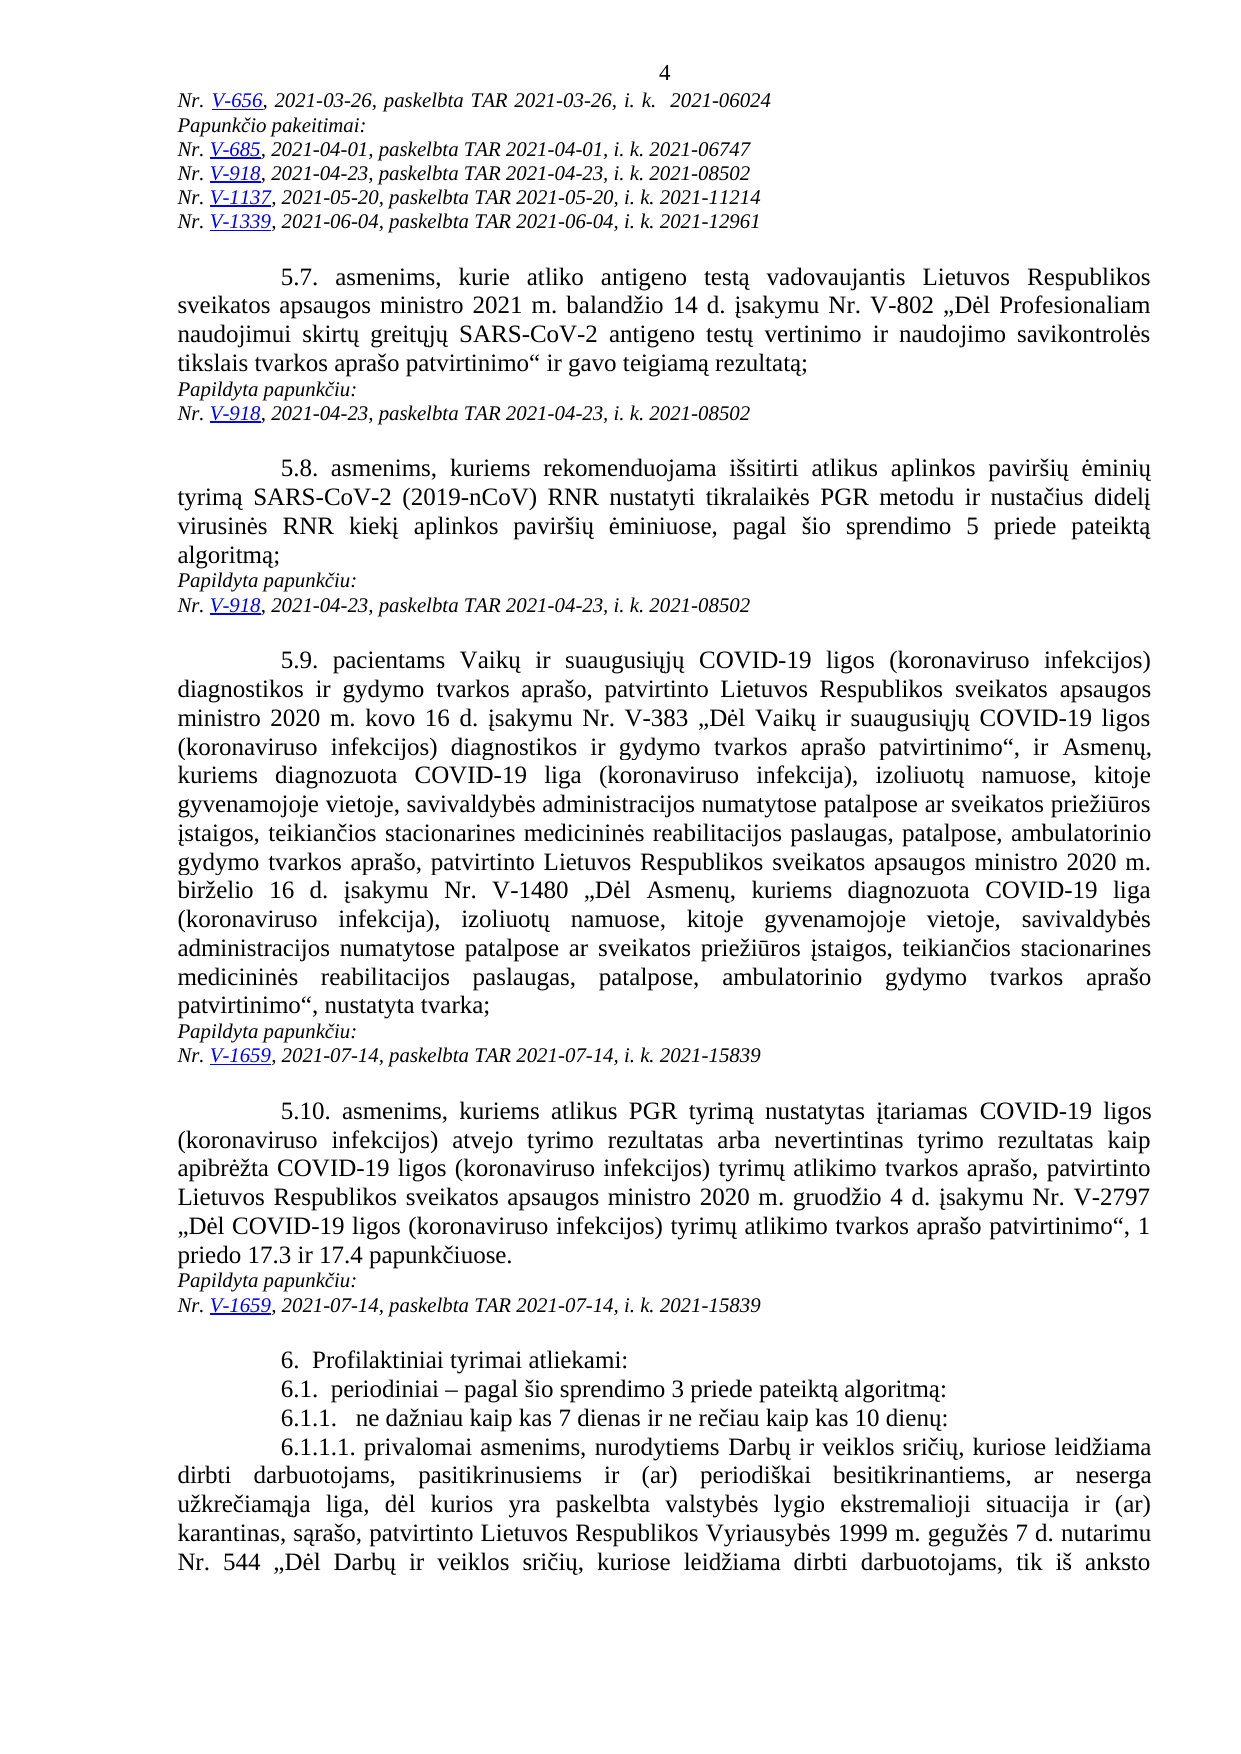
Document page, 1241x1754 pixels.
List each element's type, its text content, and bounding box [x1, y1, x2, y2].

text 5.8. asmenims, kuriems rekomenduojama išsitirti atlikus aplinkos paviršių ėminių tyrimą SARS-CoV-2 (2019-nCoV) RNR nustatyti tikralaikės PGR metodu ir nustačius didelį virusinės RNR kiekį aplinkos paviršių ėminiuose, pagal šio sprendimo 5 priede pateiktą algoritmą; [177, 453, 1152, 568]
text Papildyta papunkčiu: [177, 1268, 1152, 1292]
text Papildyta papunkčiu: [177, 1019, 1152, 1043]
text Nr. V-1339, 2021-06-04, paskelbta TAR 2021-06-04, i. k. 2021-12961 [177, 209, 1152, 233]
text 5.9. pacientams Vaikų ir suaugusiųjų COVID-19 ligos (koronaviruso infekcijos) diagnostikos ir gydymo tvarkos aprašo, patvirtinto Lietuvos Respublikos sveikatos apsaugos ministro 2020 m. kovo 16 d. įsakymu Nr. V-383 „Dėl Vaikų ir suaugusiųjų COVID-19 ligos (koronaviruso infekcijos) diagnostikos ir gydymo tvarkos aprašo patvirtinimo“, ir Asmenų, kuriems diagnozuota COVID-19 liga (koronaviruso infekcija), izoliuotų namuose, kitoje gyvenamojoje vietoje, savivaldybės administracijos numatytose patalpose ar sveikatos priežiūros įstaigos, teikiančios stacionarines medicininės reabilitacijos paslaugas, patalpose, ambulatorinio gydymo tvarkos aprašo, patvirtinto Lietuvos Respublikos sveikatos apsaugos ministro 2020 m. birželio 16 d. įsakymu Nr. V-1480 „Dėl Asmenų, kuriems diagnozuota COVID-19 liga (koronaviruso infekcija), izoliuotų namuose, kitoje gyvenamojoje vietoje, savivaldybės administracijos numatytose patalpose ar sveikatos priežiūros įstaigos, teikiančios stacionarines medicininės reabilitacijos paslaugas, patalpose, ambulatorinio gydymo tvarkos aprašo patvirtinimo“, nustatyta tvarka; [177, 645, 1152, 1019]
text Nr. V-1659, 2021-07-14, paskelbta TAR 2021-07-14, i. k. 2021-15839 [177, 1043, 1152, 1067]
text Nr. V-1659, 2021-07-14, paskelbta TAR 2021-07-14, i. k. 2021-15839 [177, 1292, 1152, 1317]
text Papildyta papunkčiu: [177, 568, 1152, 592]
text Nr. V-918, 2021-04-23, paskelbta TAR 2021-04-23, i. k. 2021-08502 [177, 401, 1152, 425]
text 6. Profilaktiniai tyrimai atliekami: [177, 1345, 1152, 1374]
text Nr. V-918, 2021-04-23, paskelbta TAR 2021-04-23, i. k. 2021-08502 [177, 592, 1152, 617]
text Papildyta papunkčiu: [177, 377, 1152, 401]
text Nr. V-656, 2021-03-26, paskelbta TAR 2021-03-26, i. k. [177, 88, 659, 112]
text 2021-06024 [670, 88, 1152, 112]
text 6.1. periodiniai – pagal šio sprendimo 3 priede pateiktą algoritmą: [177, 1374, 1152, 1403]
text 6.1.1. ne dažniau kaip kas 7 dienas ir ne rečiau kaip kas 10 dienų: [177, 1403, 1152, 1432]
text Nr. V-1137, 2021-05-20, paskelbta TAR 2021-05-20, i. k. 2021-11214 [177, 185, 1152, 209]
text 5.10. asmenims, kuriems atlikus PGR tyrimą nustatytas įtariamas COVID-19 ligos (koronaviruso infekcijos) atvejo tyrimo rezultatas arba nevertintinas tyrimo rezultatas kaip apibrėžta COVID-19 ligos (koronaviruso infekcijos) tyrimų atlikimo tvarkos aprašo, patvirtinto Lietuvos Respublikos sveikatos apsaugos ministro 2020 m. gruodžio 4 d. įsakymu Nr. V-2797 „Dėl COVID-19 ligos (koronaviruso infekcijos) tyrimų atlikimo tvarkos aprašo patvirtinimo“, 1 priedo 17.3 ir 17.4 papunkčiuose. [177, 1096, 1152, 1268]
text Nr. V-918, 2021-04-23, paskelbta TAR 2021-04-23, i. k. 2021-08502 [177, 161, 1152, 185]
text 5.7. asmenims, kurie atliko antigeno testą vadovaujantis Lietuvos Respublikos sveikatos apsaugos ministro 2021 m. balandžio 14 d. įsakymu Nr. V-802 „Dėl Profesionaliam naudojimui skirtų greitųjų SARS-CoV-2 antigeno testų vertinimo ir naudojimo savikontrolės tikslais tvarkos aprašo patvirtinimo“ ir gavo teigiamą rezultatą; [177, 262, 1152, 377]
text Nr. V-685, 2021-04-01, paskelbta TAR 2021-04-01, i. k. 2021-06747 [177, 137, 1152, 161]
text 6.1.1.1. privalomai asmenims, nurodytiems Darbų ir veiklos sričių, kuriose leidžiama dirbti darbuotojams, pasitikrinusiems ir (ar) periodiškai besitikrinantiems, ar neserga užkrečiamąja liga, dėl kurios yra paskelbta valstybės lygio ekstremalioji situacija ir (ar) karantinas, sąrašo, patvirtinto Lietuvos Respublikos Vyriausybės 1999 m. gegužės 7 d. nutarimu Nr. 544 „Dėl Darbų ir veiklos sričių, kuriose leidžiama dirbti darbuotojams, tik iš anksto [177, 1432, 1152, 1575]
text Papunkčio pakeitimai: [177, 112, 1152, 137]
